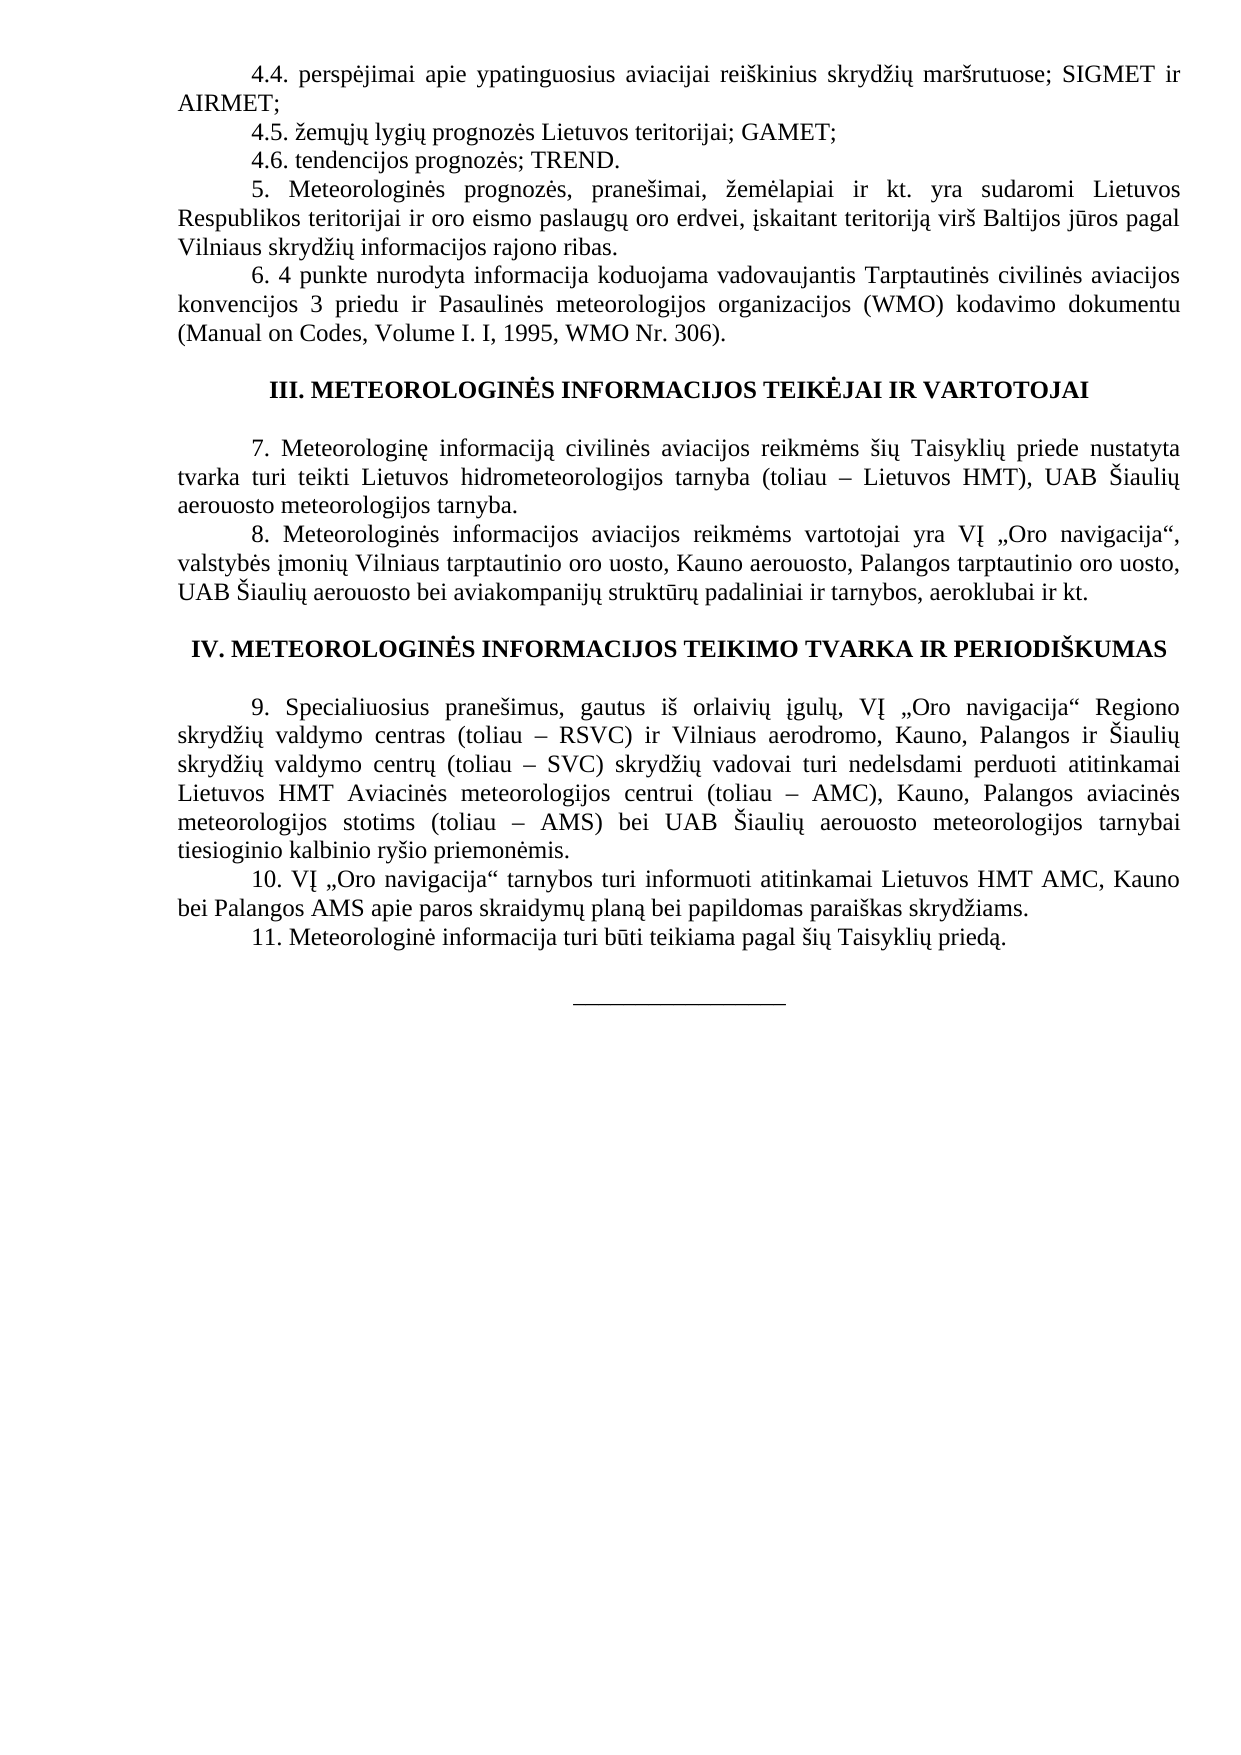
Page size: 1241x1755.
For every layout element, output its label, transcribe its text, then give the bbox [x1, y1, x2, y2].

text 5. Meteorologinės prognozės, pranešimai, žemėlapiai ir kt. yra sudaromi Lietuvos Respublikos teritorijai ir oro eismo paslaugų oro erdvei, įskaitant teritoriją virš Baltijos jūros pagal Vilniaus skrydžių informacijos rajono ribas. [177, 174, 1181, 260]
text 11. Meteorologinė informacija turi būti teikiama pagal šių Taisyklių priedą. [177, 922, 1181, 950]
text 10. VĮ „Oro navigacija“ tarnybos turi informuoti atitinkamai Lietuvos HMT AMC, Kauno bei Palangos AMS apie paros skraidymų planą bei papildomas paraiškas skrydžiams. [177, 864, 1181, 922]
text 9. Specialiuosius pranešimus, gautus iš orlaivių įgulų, VĮ „Oro navigacija“ Regiono skrydžių valdymo centras (toliau – RSVC) ir Vilniaus aerodromo, Kauno, Palangos ir Šiaulių skrydžių valdymo centrų (toliau – SVC) skrydžių vadovai turi nedelsdami perduoti atitinkamai Lietuvos HMT Aviacinės meteorologijos centrui (toliau – AMC), Kauno, Palangos aviacinės meteorologijos stotims (toliau – AMS) bei UAB Šiaulių aerouosto meteorologijos tarnybai tiesioginio kalbinio ryšio priemonėmis. [177, 692, 1181, 864]
text 7. Meteorologinę informaciją civilinės aviacijos reikmėms šių Taisyklių priede nustatyta tvarka turi teikti Lietuvos hidrometeorologijos tarnyba (toliau – Lietuvos HMT), UAB Šiaulių aerouosto meteorologijos tarnyba. [177, 433, 1181, 519]
text 4.5. žemųjų lygių prognozės Lietuvos teritorijai; GAMET; [177, 117, 1181, 145]
text IV. METEOROLOGINĖS INFORMACIJOS TEIKIMO TVARKA IR PERIODIŠKUMAS [177, 634, 1181, 663]
text III. METEOROLOGINĖS INFORMACIJOS TEIKĖJAI IR VARTOTOJAI [177, 375, 1181, 404]
text 6. 4 punkte nurodyta informacija koduojama vadovaujantis Tarptautinės civilinės aviacijos konvencijos 3 priedu ir Pasaulinės meteorologijos organizacijos (WMO) kodavimo dokumentu (Manual on Codes, Volume I. I, 1995, WMO Nr. 306). [177, 260, 1181, 347]
text _________________ [177, 979, 1181, 1008]
text 4.6. tendencijos prognozės; TREND. [177, 145, 1181, 174]
text 8. Meteorologinės informacijos aviacijos reikmėms vartotojai yra VĮ „Oro navigacija“, valstybės įmonių Vilniaus tarptautinio oro uosto, Kauno aerouosto, Palangos tarptautinio oro uosto, UAB Šiaulių aerouosto bei aviakompanijų struktūrų padaliniai ir tarnybos, aeroklubai ir kt. [177, 519, 1181, 605]
text 4.4. perspėjimai apie ypatinguosius aviacijai reiškinius skrydžių maršrutuose; SIGMET ir AIRMET; [177, 59, 1181, 117]
